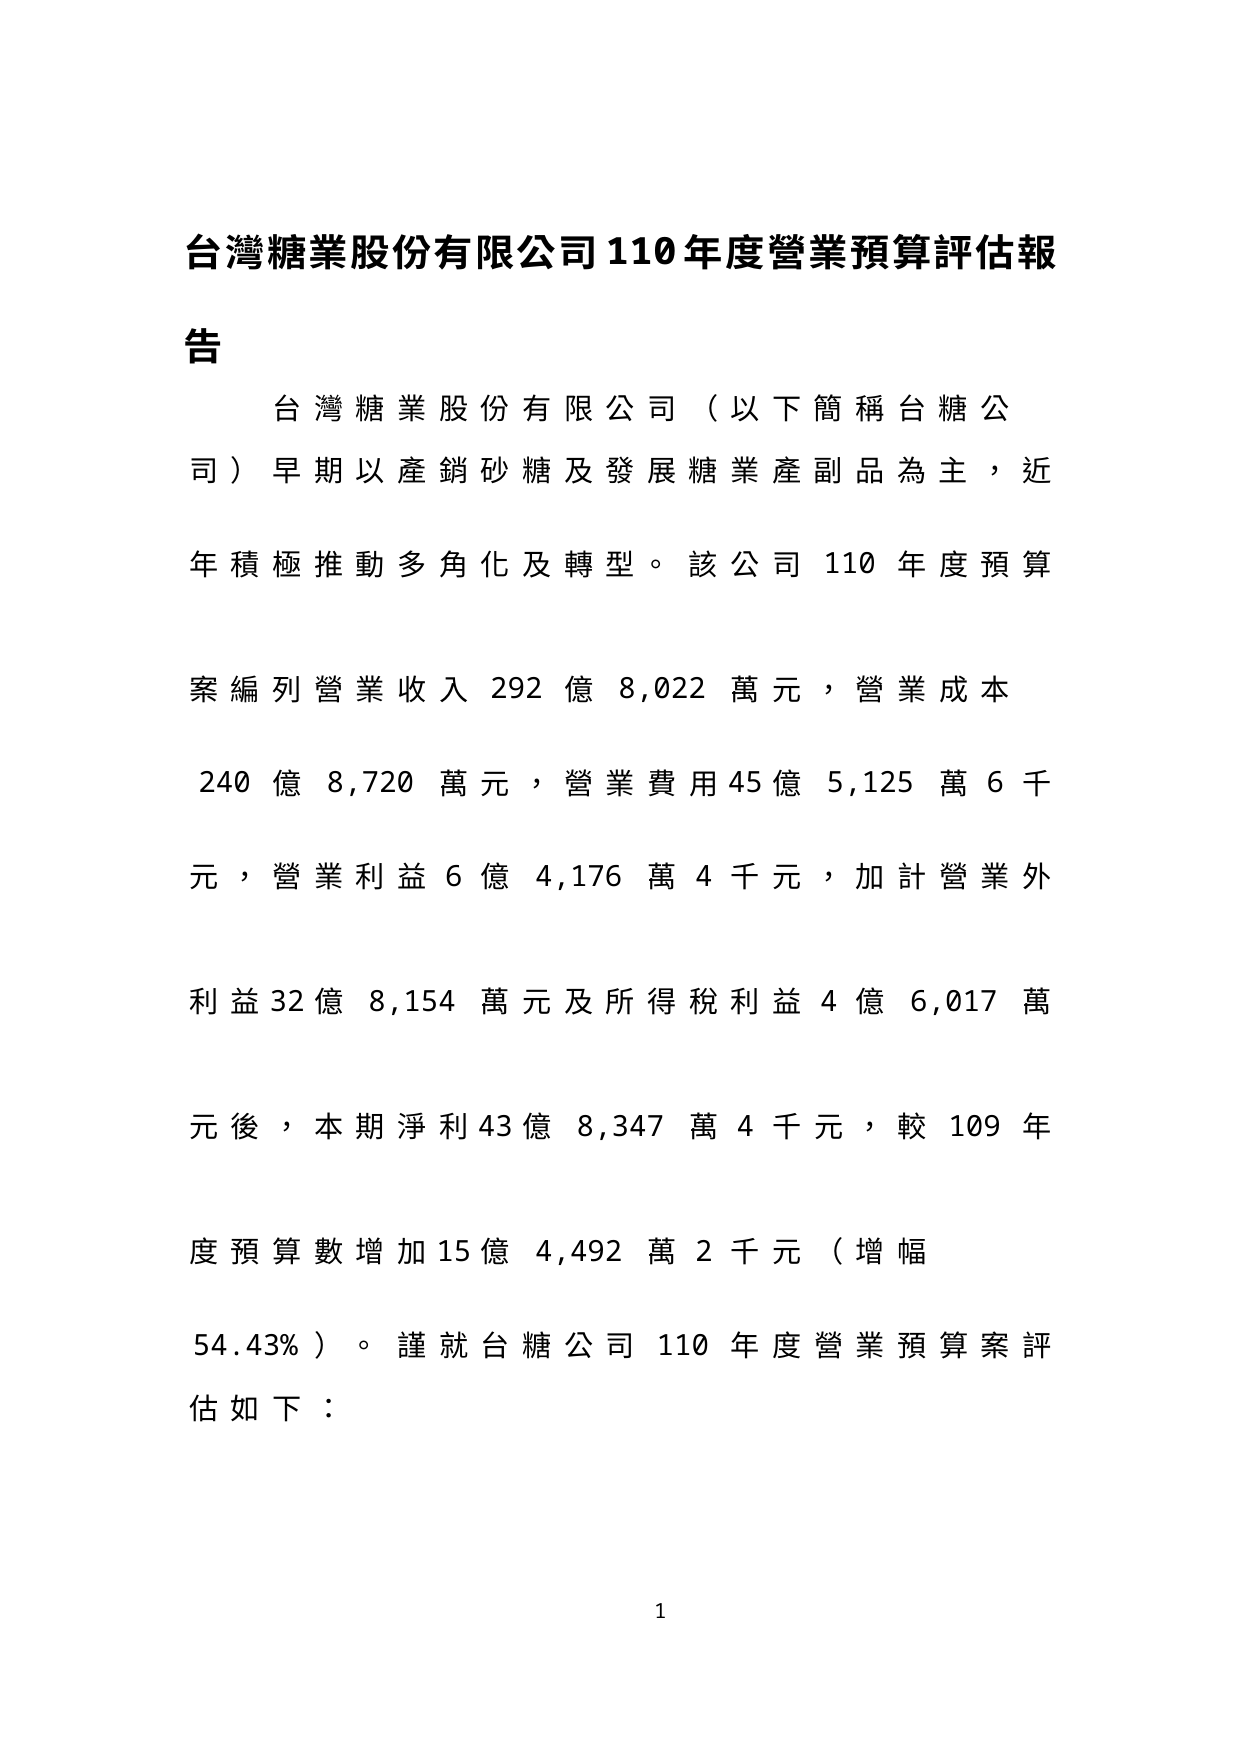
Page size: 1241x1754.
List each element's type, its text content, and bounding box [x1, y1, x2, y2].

text 台灣糖業股份有限公司110年度營業預算評估報告 [183, 177, 1058, 365]
text 台灣糖業股份有限公司（以下簡稱台糖公司）早期以產銷砂糖及發展糖業產副品為主，近年積極推動多角化及轉型。該公司110年度預算案編列營業收入292億8,022萬元，營業成本240億8,720萬元，營業費用45億5,125萬6千元，營業利益6億4,176萬4千元，加計營業外利益32億8,154萬元及所得稅利益4億6,017萬元後，本期淨利43億8,347萬4千元，較109年度預算數增加15億4,492萬2千元（增幅54.43%）。謹就台糖公司110年度營業預算案評估如下： [183, 365, 1058, 1427]
